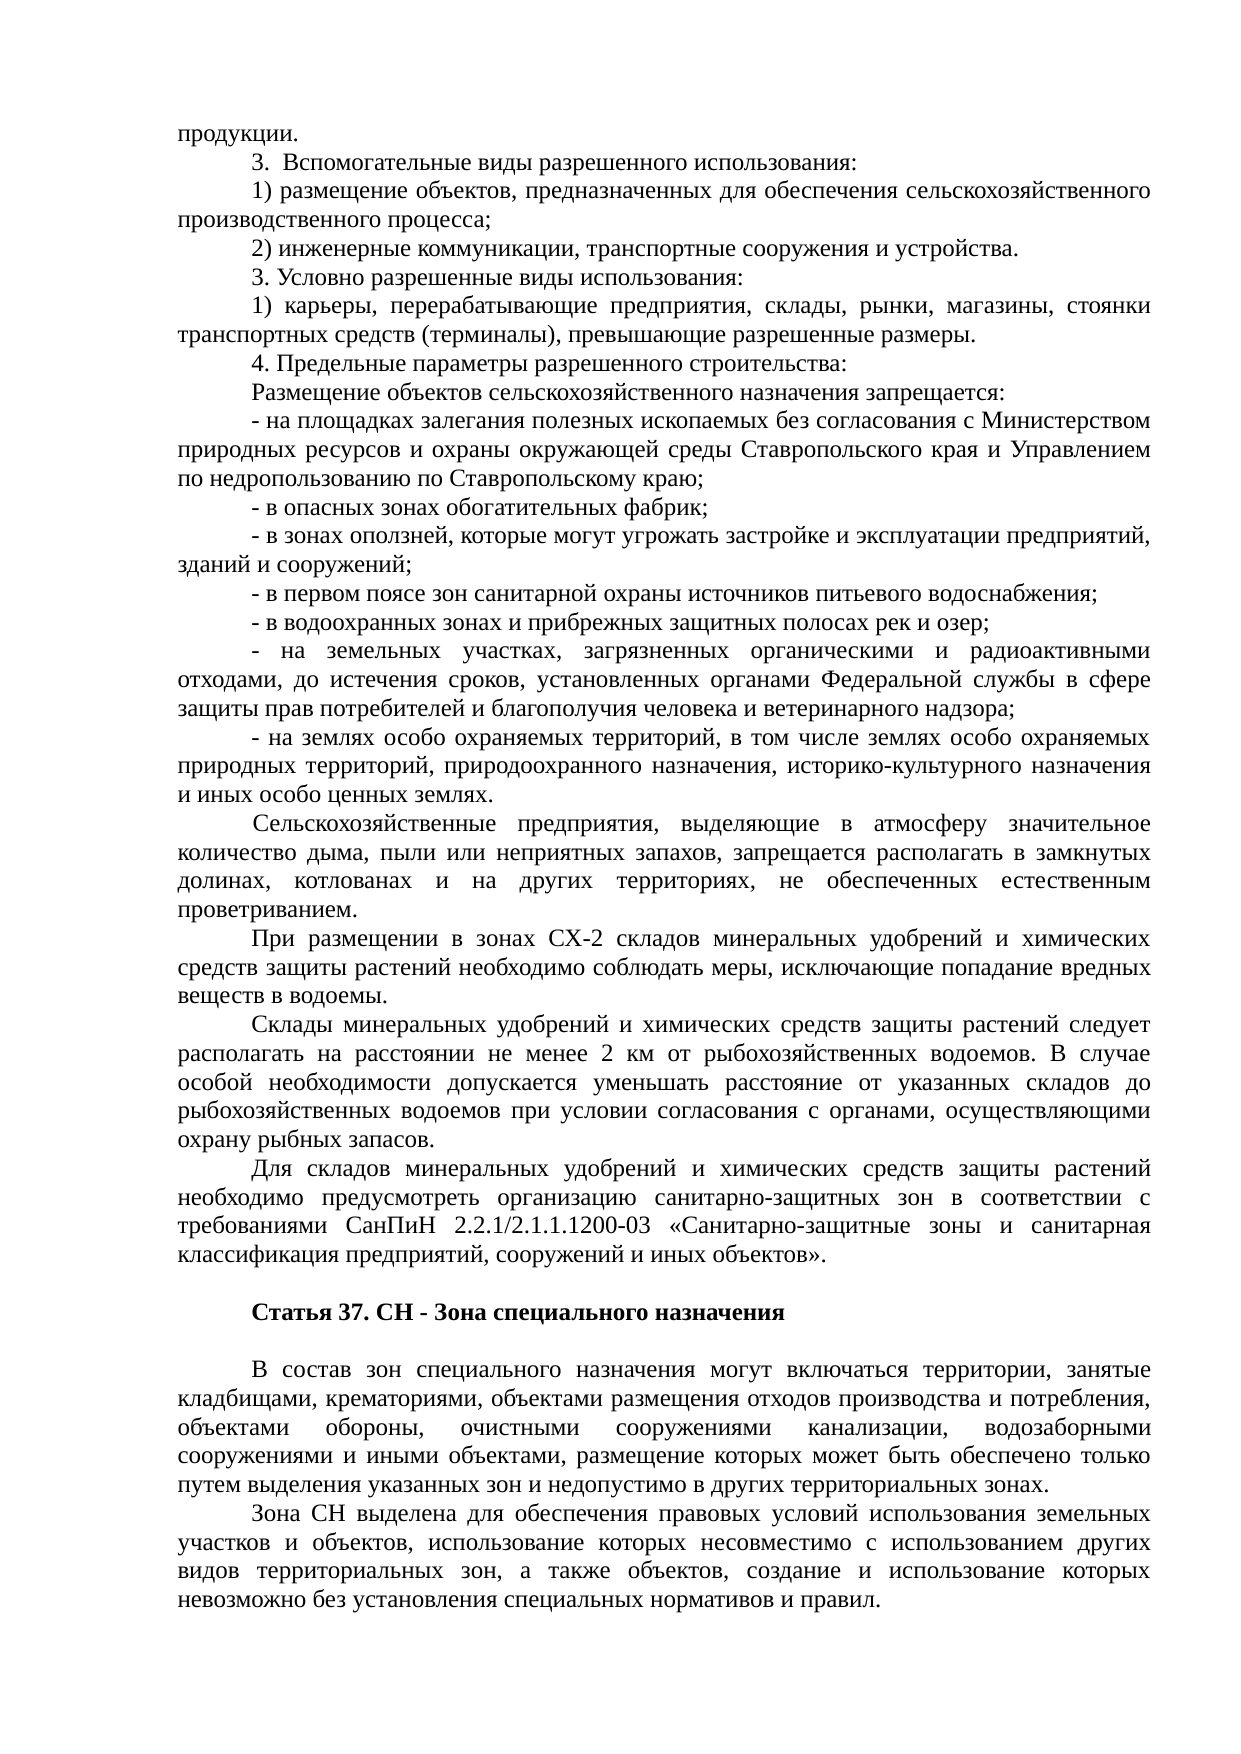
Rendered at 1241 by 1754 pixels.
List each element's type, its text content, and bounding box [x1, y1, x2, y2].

text 1) размещение объектов, предназначенных для обеспечения сельскохозяйственного производственного процесса; [177, 176, 1152, 233]
text - в водоохранных зонах и прибрежных защитных полосах рек и озер; [177, 607, 1152, 636]
text 2) инженерные коммуникации, транспортные сооружения и устройства. [177, 233, 1152, 262]
text 1) карьеры, перерабатывающие предприятия, склады, рынки, магазины, стоянки транспортных средств (терминалы), превышающие разрешенные размеры. [177, 291, 1152, 348]
text - на земельных участках, загрязненных органическими и радиоактивными отходами, до истечения сроков, установленных органами Федеральной службы в сфере защиты прав потребителей и благополучия человека и ветеринарного надзора; [177, 636, 1152, 722]
text Размещение объектов сельскохозяйственного назначения запрещается: [177, 377, 1152, 406]
text Для складов минеральных удобрений и химических средств защиты растений необходимо предусмотреть организацию санитарно-защитных зон в соответствии с требованиями СанПиН 2.2.1/2.1.1.1200-03 «Санитарно-защитные зоны и санитарная классификация предприятий, сооружений и иных объектов». [177, 1153, 1152, 1268]
text В состав зон специального назначения могут включаться территории, занятые кладбищами, крематориями, объектами размещения отходов производства и потребления, объектами обороны, очистными сооружениями канализации, водозаборными сооружениями и иными объектами, размещение которых может быть обеспечено только путем выделения указанных зон и недопустимо в других территориальных зонах. [177, 1354, 1152, 1498]
text - в зонах оползней, которые могут угрожать застройке и эксплуатации предприятий, зданий и сооружений; [177, 521, 1152, 578]
text - в опасных зонах обогатительных фабрик; [177, 492, 1152, 521]
text 3. Условно разрешенные виды использования: [177, 262, 1152, 291]
text Статья 37. СН - Зона специального назначения [177, 1297, 1152, 1326]
text Зона СН выделена для обеспечения правовых условий использования земельных участков и объектов, использование которых несовместимо с использованием других видов территориальных зон, а также объектов, создание и использование которых невозможно без установления специальных нормативов и правил. [177, 1498, 1152, 1613]
text - на площадках залегания полезных ископаемых без согласования с Министерством природных ресурсов и охраны окружающей среды Ставропольского края и Управлением по недропользованию по Ставропольскому краю; [177, 406, 1152, 492]
text - в первом поясе зон санитарной охраны источников питьевого водоснабжения; [177, 578, 1152, 607]
text 3. Вспомогательные виды разрешенного использования: [177, 147, 1152, 176]
text Склады минеральных удобрений и химических средств защиты растений следует располагать на расстоянии не менее 2 км от рыбохозяйственных водоемов. В случае особой необходимости допускается уменьшать расстояние от указанных складов до рыбохозяйственных водоемов при условии согласования с органами, осуществляющими охрану рыбных запасов. [177, 1009, 1152, 1153]
text - на землях особо охраняемых территорий, в том числе землях особо охраняемых природных территорий, природоохранного назначения, историко-культурного назначения и иных особо ценных землях. [177, 722, 1152, 808]
text При размещении в зонах СХ-2 складов минеральных удобрений и химических средств защиты растений необходимо соблюдать меры, исключающие попадание вредных веществ в водоемы. [177, 923, 1152, 1009]
text 4. Предельные параметры разрешенного строительства: [177, 348, 1152, 377]
text продукции. [177, 118, 1152, 147]
text Сельскохозяйственные предприятия, выделяющие в атмосферу значительное количество дыма, пыли или неприятных запахов, запрещается располагать в замкнутых долинах, котлованах и на других территориях, не обеспеченных естественным проветриванием. [177, 808, 1152, 923]
